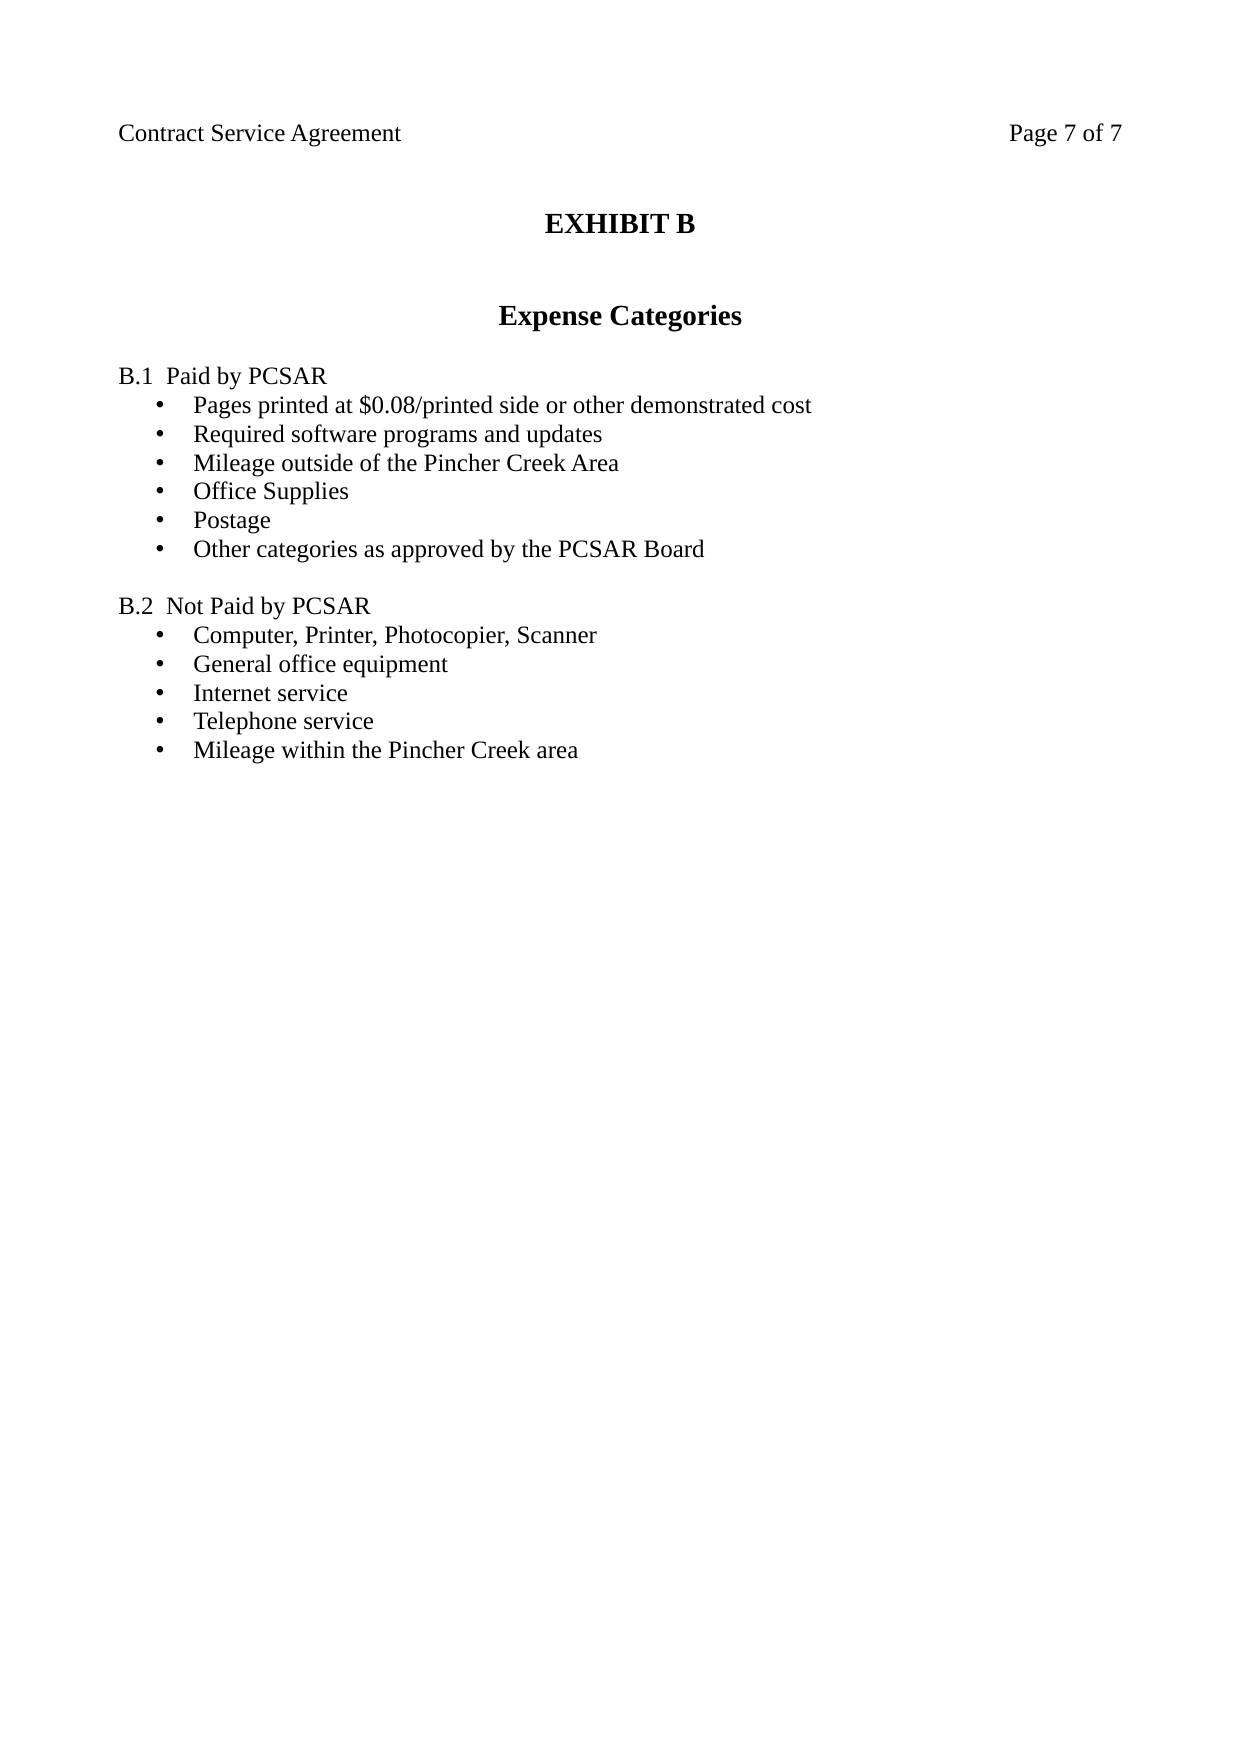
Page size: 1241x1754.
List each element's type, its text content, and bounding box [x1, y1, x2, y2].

text B.2 Not Paid by PCSAR [118, 591, 1122, 620]
subtitle Expense Categories [118, 298, 1122, 332]
subtitle EXHIBIT B [118, 206, 1122, 239]
list Postage [156, 505, 1122, 534]
list Required software programs and updates [156, 419, 1122, 448]
list General office equipment [156, 649, 1122, 678]
list Computer, Printer, Photocopier, Scanner [156, 620, 1122, 649]
list Pages printed at $0.08/printed side or other demonstrated cost [156, 390, 1122, 419]
list Internet service [156, 678, 1122, 706]
list Office Supplies [156, 476, 1122, 505]
list Other categories as approved by the PCSAR Board [156, 534, 1122, 563]
list Telephone service [156, 706, 1122, 735]
list Mileage outside of the Pincher Creek Area [156, 448, 1122, 476]
list Mileage within the Pincher Creek area [156, 735, 1122, 764]
text B.1 Paid by PCSAR [118, 361, 1122, 390]
